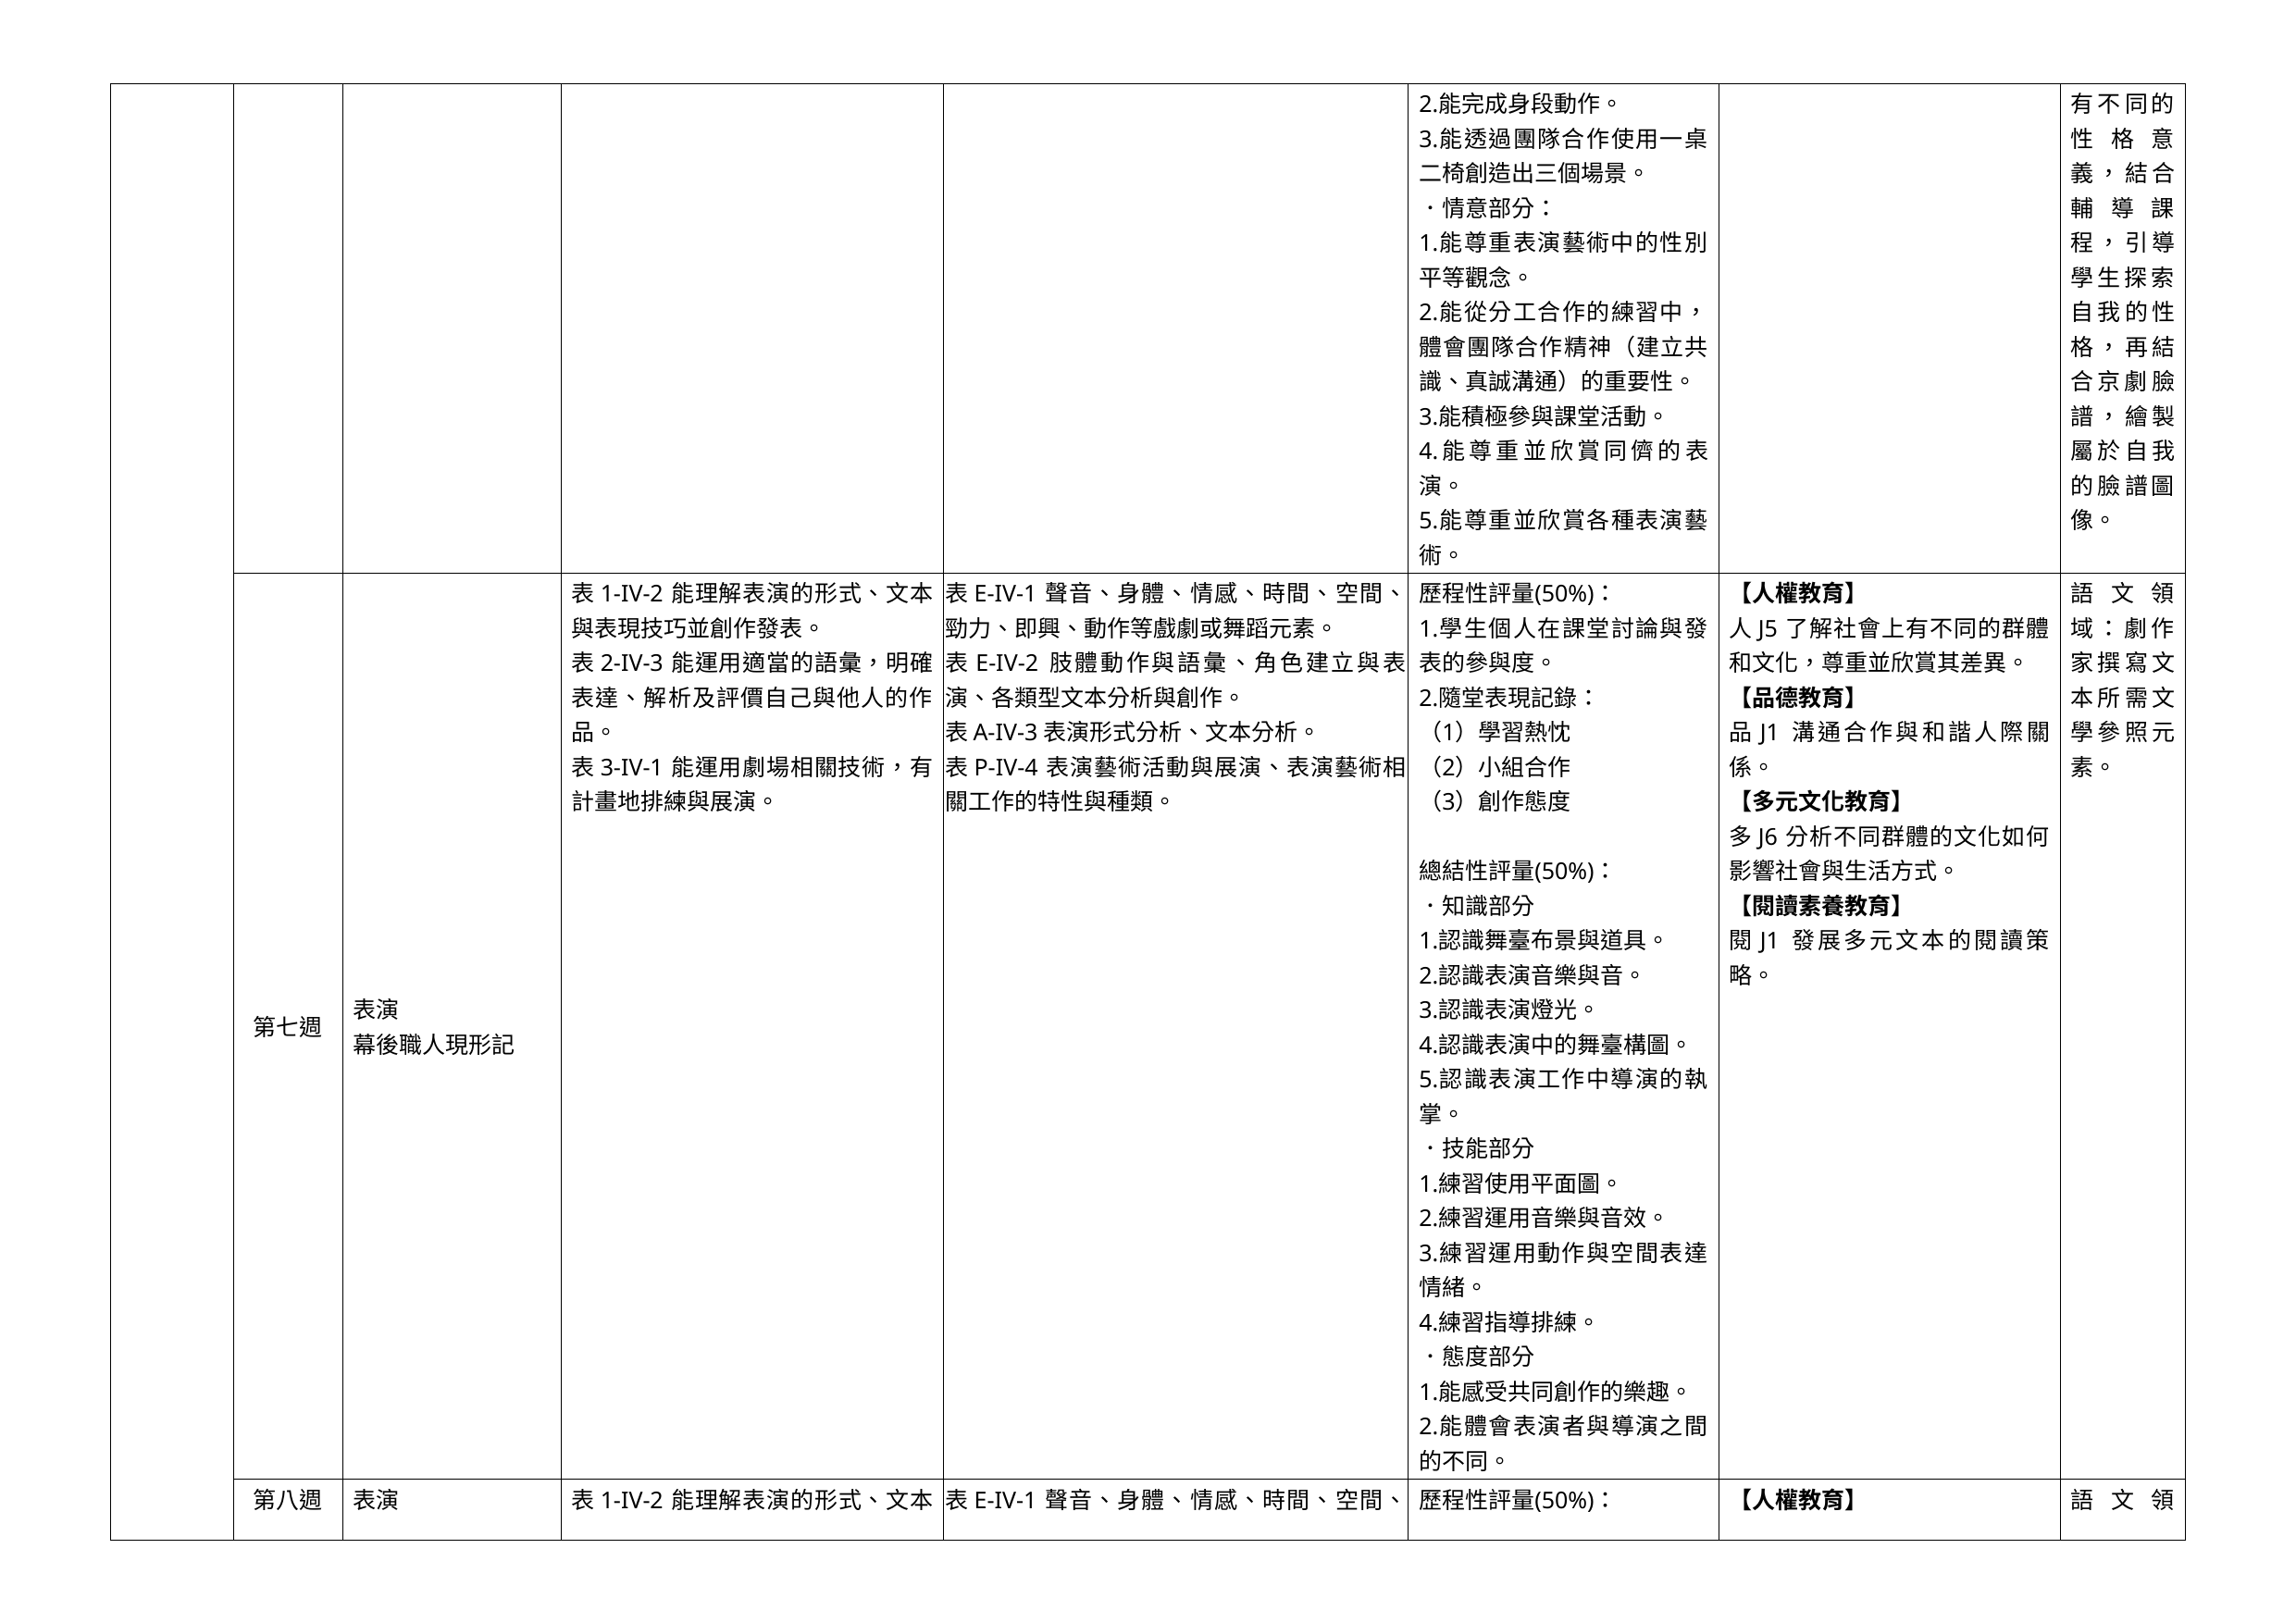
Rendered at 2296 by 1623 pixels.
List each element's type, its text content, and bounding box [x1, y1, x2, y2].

table_cell 2.能完成身段動作。 3.能透過團隊合作使用一桌二椅創造出三個場景。 ．情意部分： 1.能尊重表演藝術中的性別平等觀念。 2.能從分工合作的練習中，體會團隊合作精神（建立共識、真誠溝通）的重要性。 3.能積極參與課堂活動。 4.能尊重並欣賞同儕的表演。 5.能尊重並欣賞各種表演藝術。 [1409, 84, 1719, 573]
table_cell [562, 84, 943, 573]
table_cell 表E-IV-1 聲音、身體、情感、時間、空間、 [944, 1480, 1408, 1539]
table_cell 語文領域：劇作家撰寫文本所需文學參照元素。 [2061, 574, 2185, 1479]
table_cell 第八週 [234, 1480, 342, 1539]
table_cell 表演 [343, 1480, 561, 1539]
table_cell 第七週 [234, 574, 342, 1479]
table_cell 歷程性評量(50%)： [1409, 1480, 1719, 1539]
table_cell 表E-IV-1 聲音、身體、情感、時間、空間、勁力、即興、動作等戲劇或舞蹈元素。 表E-IV-2 肢體動作與語彙、角色建立與表演、各類型文本分析與創作。 表A-IV-3 表演形式分析、文本分析。 表P-IV-4 表演藝術活動與展演、表演藝術相關工作的特性與種類。 [944, 574, 1408, 1479]
table_cell [944, 84, 1408, 573]
table_cell 語文領 [2061, 1480, 2185, 1539]
table_cell [111, 84, 233, 1539]
table_cell 歷程性評量(50%)： 1.學生個人在課堂討論與發表的參與度。 2.隨堂表現記錄： （1）學習熱忱 （2）小組合作 （3）創作態度 總結性評量(50%)： ．知識部分 1.認識舞臺布景與道具。 2.認識表演音樂與音。 3.認識表演燈光。 4.認識表演中的舞臺構圖。 5.認識表演工作中導演的執掌。 ．技能部分 1.練習使用平面圖。 2.練習運用音樂與音效。 3.練習運用動作與空間表達情緒。 4.練習指導排練。 ．態度部分 1.能感受共同創作的樂趣。 2.能體會表演者與導演之間的不同。 [1409, 574, 1719, 1479]
table_cell 【人權教育】 [1719, 1480, 2060, 1539]
table_cell 【人權教育】 人J5 了解社會上有不同的群體和文化，尊重並欣賞其差異。 【品德教育】 品J1 溝通合作與和諧人際關係。 【多元文化教育】 多J6 分析不同群體的文化如何影響社會與生活方式。 【閱讀素養教育】 閱J1 發展多元文本的閱讀策略。 [1719, 574, 2060, 1479]
table_cell 表1-IV-2 能理解表演的形式、文本 [562, 1480, 943, 1539]
table_cell [343, 84, 561, 573]
table_cell 表1-IV-2 能理解表演的形式、文本與表現技巧並創作發表。 表2-IV-3 能運用適當的語彙，明確表達、解析及評價自己與他人的作品。 表3-IV-1 能運用劇場相關技術，有計畫地排練與展演。 [562, 574, 943, 1479]
table_cell 有不同的性格意義，結合輔導課程，引導學生探索自我的性格，再結合京劇臉譜，繪製屬於自我的臉譜圖像。 [2061, 84, 2185, 573]
table_cell 表演 幕後職人現形記 [343, 574, 561, 1479]
table_cell [234, 84, 342, 573]
table_cell [1719, 84, 2060, 573]
